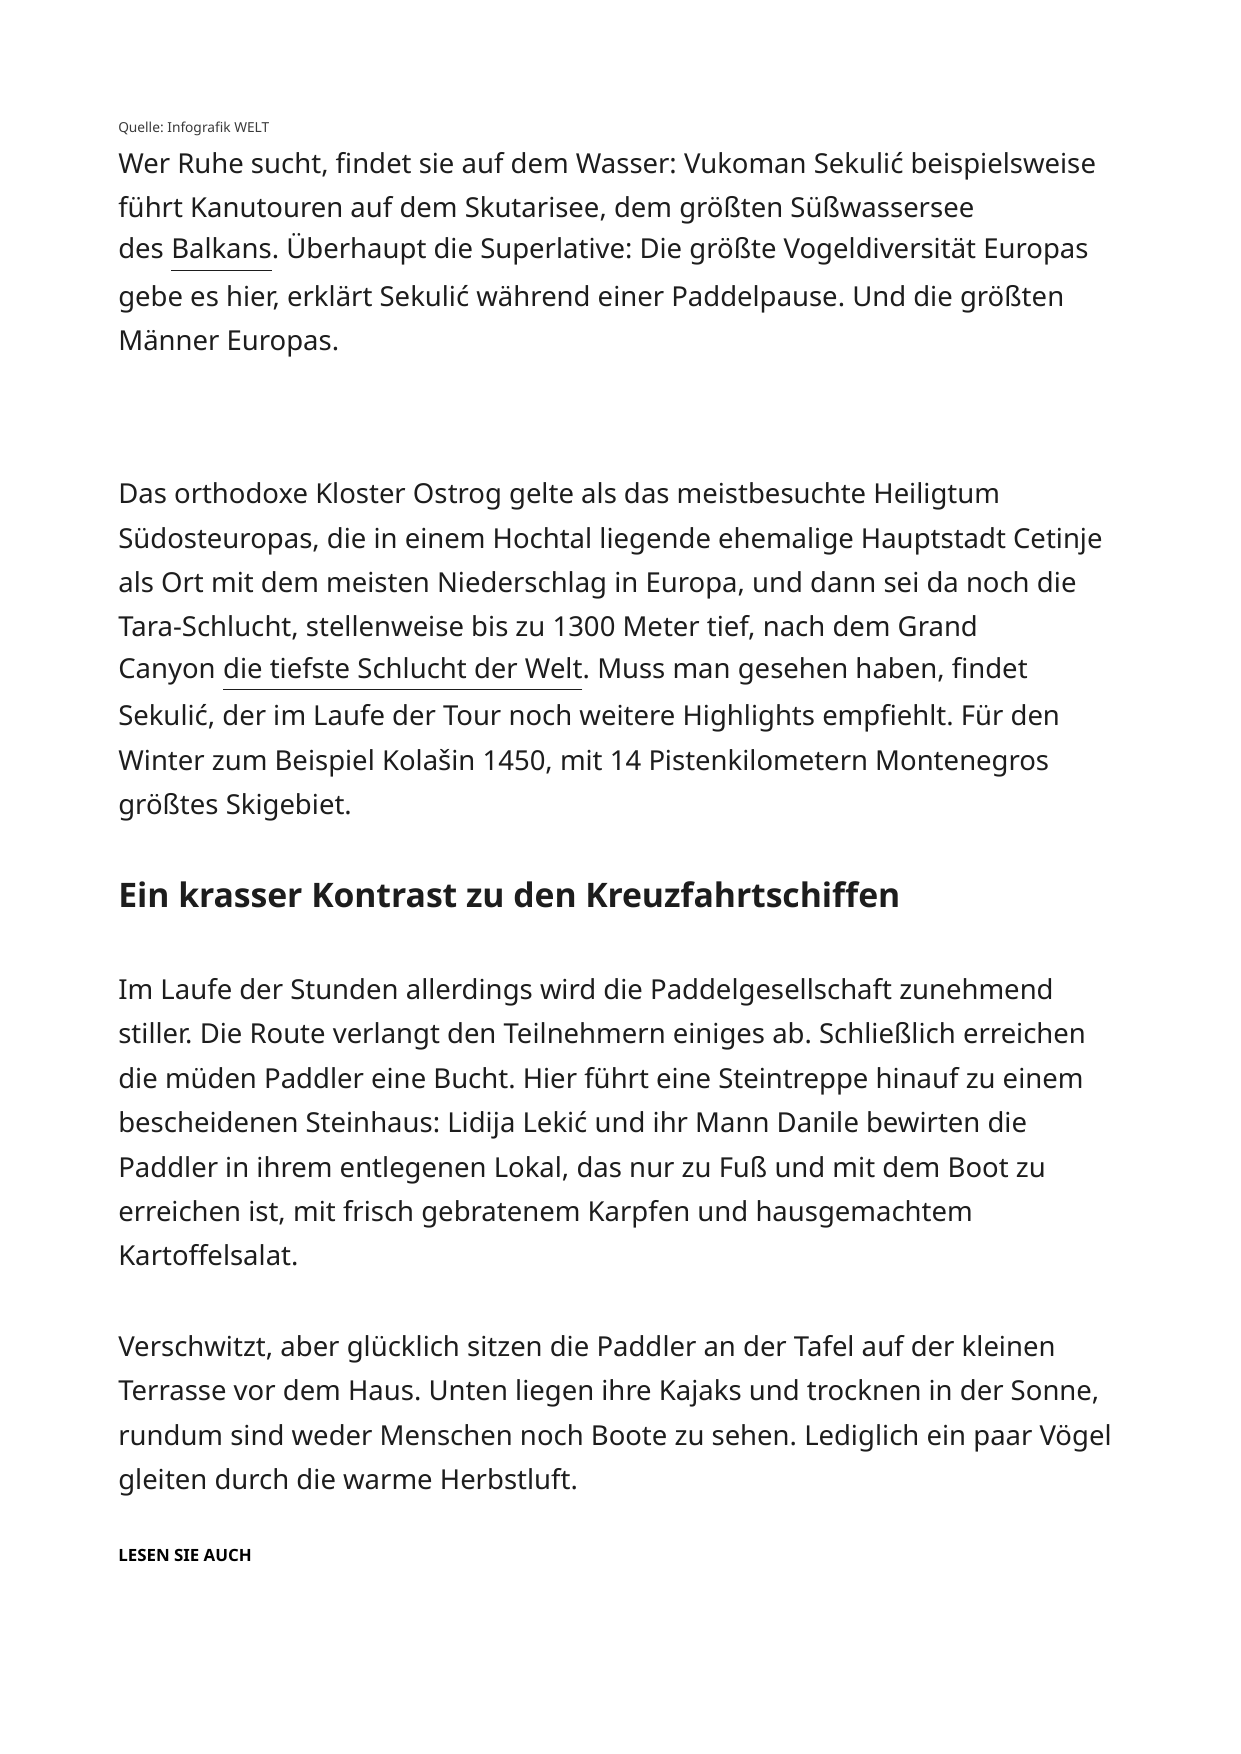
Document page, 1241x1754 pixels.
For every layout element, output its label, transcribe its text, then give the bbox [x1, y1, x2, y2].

text Im Laufe der Stunden allerdings wird die Paddelgesellschaft zunehmend stiller. Die Route verlangt den Teilnehmern einiges ab. Schließlich erreichen die müden Paddler eine Bucht. Hier führt eine Steintreppe hinauf zu einem bescheidenen Steinhaus: Lidija Lekić und ihr Mann Danile bewirten die Paddler in ihrem entlegenen Lokal, das nur zu Fuß und mit dem Boot zu erreichen ist, mit frisch gebratenem Karpfen und hausgemachtem Kartoffelsalat. [118, 963, 1122, 1274]
text Wer Ruhe sucht, findet sie auf dem Wasser: Vukoman Sekulić beispielsweise führt Kanutouren auf dem Skutarisee, dem größten Süßwassersee des Balkans. Überhaupt die Superlative: Die größte Vogeldiversität Europas gebe es hier, erklärt Sekulić während einer Paddelpause. Und die größten Männer Europas. [118, 137, 1122, 359]
text Das orthodoxe Kloster Ostrog gelte als das meistbesuchte Heiligtum Südosteuropas, die in einem Hochtal liegende ehemalige Hauptstadt Cetinje als Ort mit dem meisten Niederschlag in Europa, und dann sei da noch die Tara-Schlucht, stellenweise bis zu 1300 Meter tief, nach dem Grand Canyon die tiefste Schlucht der Welt. Muss man gesehen haben, findet Sekulić, der im Laufe der Tour noch weitere Highlights empfiehlt. Für den Winter zum Beispiel Kolašin 1450, mit 14 Pistenkilometern Montenegros größtes Skigebiet. [118, 467, 1122, 822]
subtitle Ein krasser Kontrast zu den Kreuzfahrtschiffen [118, 868, 1122, 917]
text Verschwitzt, aber glücklich sitzen die Paddler an der Tafel auf der kleinen Terrasse vor dem Haus. Unten liegen ihre Kajaks und trocknen in der Sonne, rundum sind weder Menschen noch Boote zu sehen. Lediglich ein paar Vögel gleiten durch die warme Herbstluft. [118, 1320, 1122, 1497]
text Quelle: Infografik WELT [118, 118, 1122, 137]
text LESEN SIE AUCH [118, 1543, 1122, 1566]
